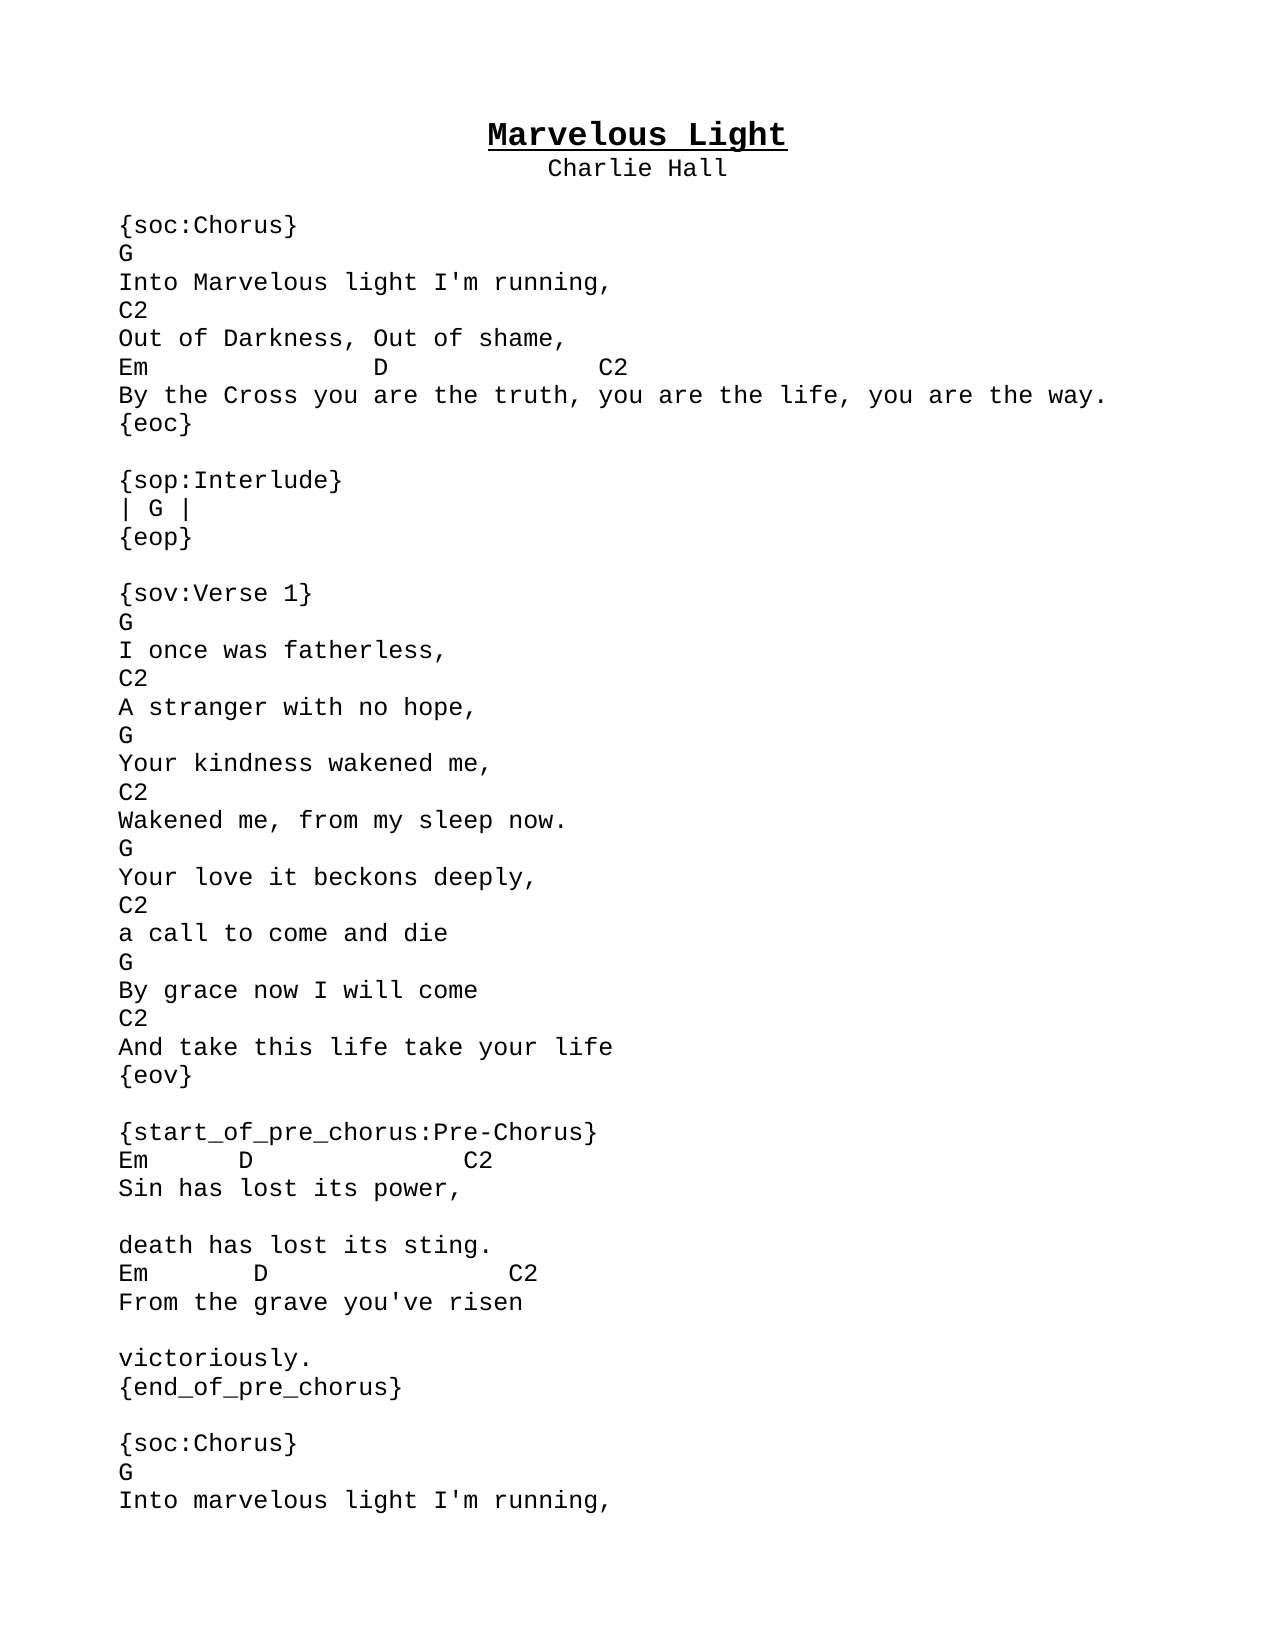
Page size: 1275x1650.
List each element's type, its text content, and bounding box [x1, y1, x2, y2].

text {eoc} [118, 411, 1157, 439]
text Em D C2 [118, 1261, 1157, 1289]
text C2 [118, 298, 1157, 326]
text {sov:Verse 1} [118, 581, 1157, 609]
text Wakened me, from my sleep now. [118, 808, 1157, 836]
text And take this life take your life [118, 1034, 1157, 1063]
text G [118, 836, 1157, 864]
text C2 [118, 779, 1157, 808]
text Em D C2 [118, 354, 1157, 383]
text G [118, 241, 1157, 269]
text Your love it beckons deeply, [118, 864, 1157, 893]
text {end_of_pre_chorus} [118, 1374, 1157, 1403]
text Em D C2 [118, 1148, 1157, 1176]
text C2 [118, 666, 1157, 694]
text C2 [118, 1006, 1157, 1034]
text Out of Darkness, Out of shame, [118, 326, 1157, 354]
text Into Marvelous light I'm running, [118, 269, 1157, 298]
text a call to come and die [118, 921, 1157, 949]
text G [118, 1459, 1157, 1488]
text {soc:Chorus} [118, 1431, 1157, 1459]
text From the grave you've risen [118, 1289, 1157, 1318]
text {eop} [118, 524, 1157, 553]
text Charlie Hall [118, 156, 1157, 184]
text death has lost its sting. [118, 1233, 1157, 1261]
text {sop:Interlude} [118, 468, 1157, 496]
text {eov} [118, 1063, 1157, 1091]
text G [118, 949, 1157, 978]
text Marvelous Light [118, 118, 1157, 156]
text victoriously. [118, 1346, 1157, 1374]
text | G | [118, 496, 1157, 524]
text A stranger with no hope, [118, 694, 1157, 723]
text By the Cross you are the truth, you are the life, you are the way. [118, 383, 1157, 411]
text C2 [118, 893, 1157, 921]
text {start_of_pre_chorus:Pre-Chorus} [118, 1119, 1157, 1148]
text Into marvelous light I'm running, [118, 1488, 1157, 1516]
text {soc:Chorus} [118, 213, 1157, 241]
text G [118, 609, 1157, 638]
text Your kindness wakened me, [118, 751, 1157, 779]
text Sin has lost its power, [118, 1176, 1157, 1204]
text G [118, 723, 1157, 751]
text I once was fatherless, [118, 638, 1157, 666]
text By grace now I will come [118, 978, 1157, 1006]
